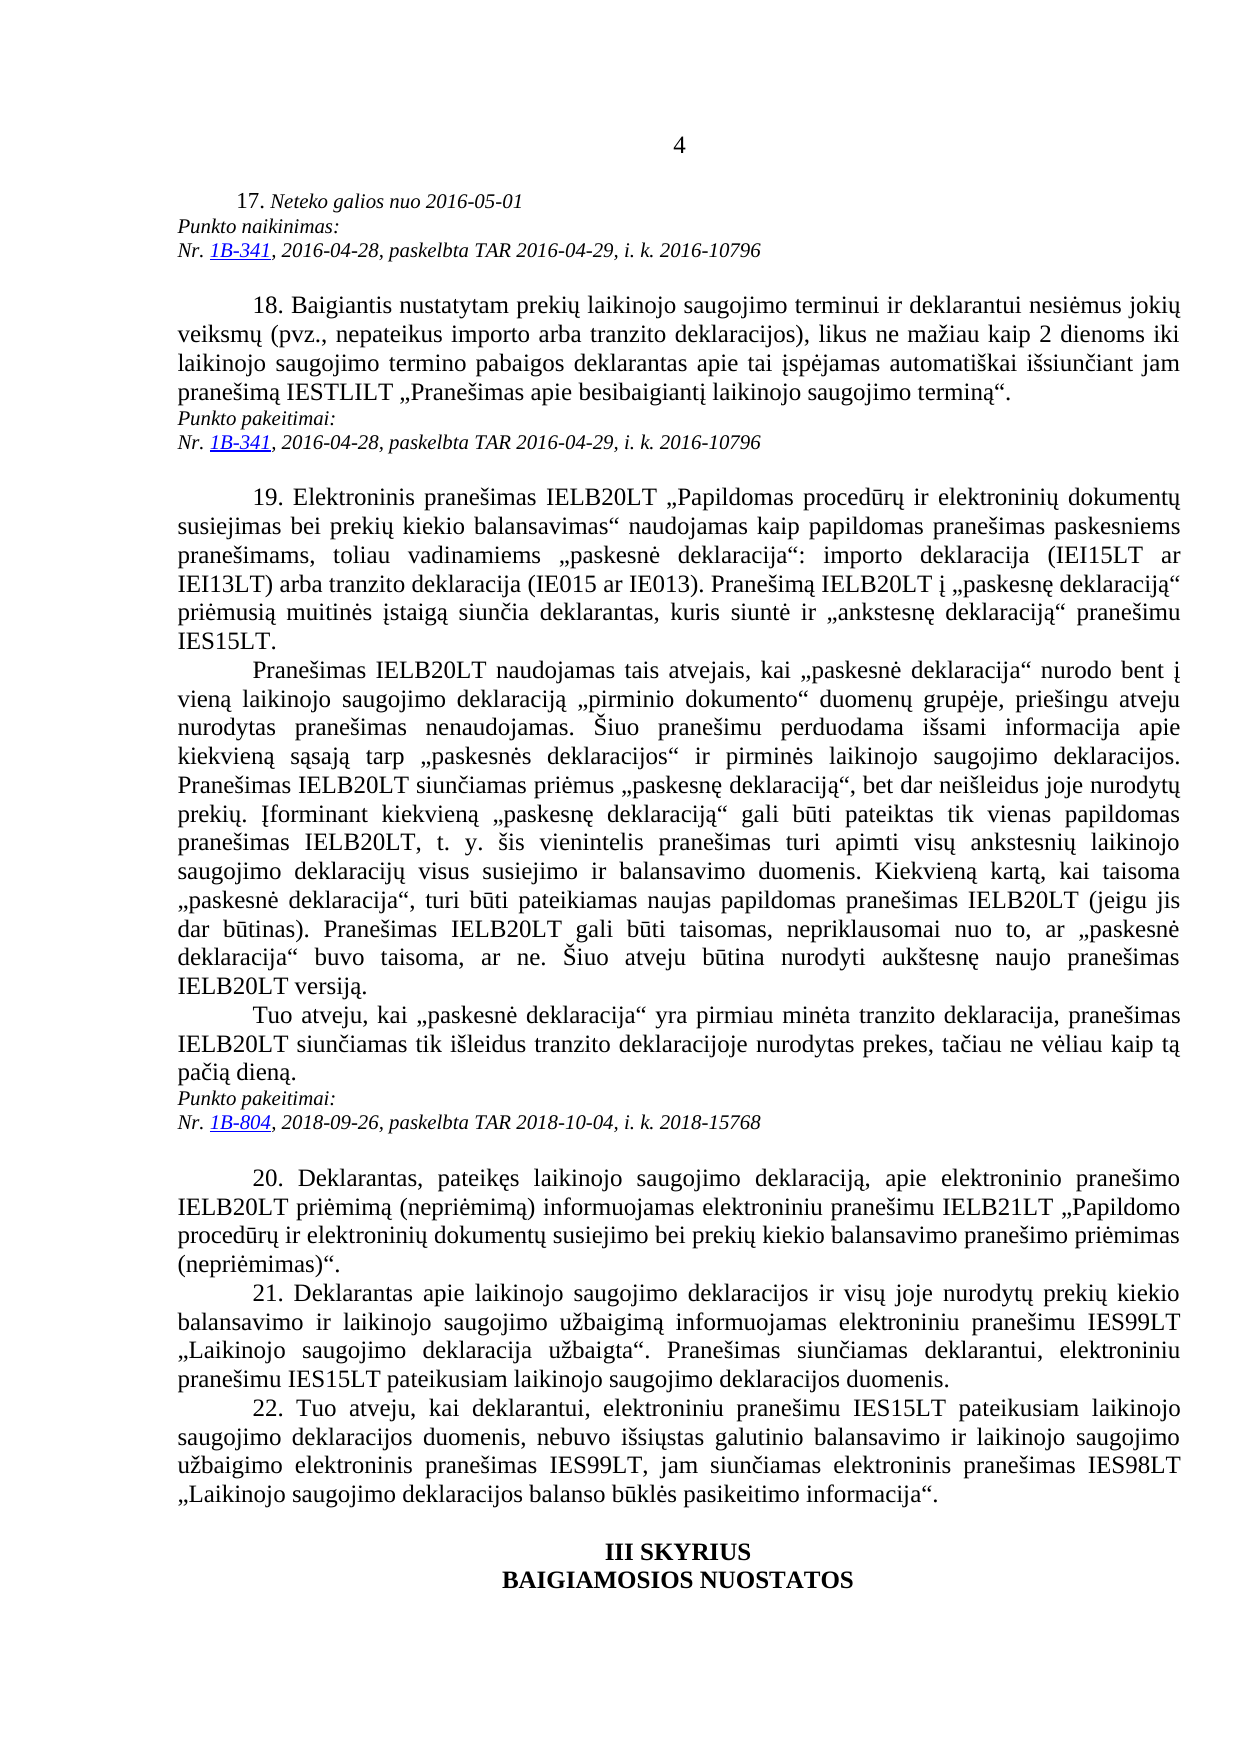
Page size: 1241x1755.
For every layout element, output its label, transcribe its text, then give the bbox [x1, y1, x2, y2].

text Punkto naikinimas: [177, 214, 1181, 238]
text Nr. 1B-341, 2016-04-28, paskelbta TAR 2016-04-29, i. k. 2016-10796 [177, 238, 1181, 262]
text Punkto pakeitimai: [177, 1086, 1181, 1110]
text Tuo atveju, kai „paskesnė deklaracija“ yra pirmiau minėta tranzito deklaracija, pranešimas IELB20LT siunčiamas tik išleidus tranzito deklaracijoje nurodytas prekes, tačiau ne vėliau kaip tą pačią dieną. [177, 1000, 1181, 1086]
text 20. Deklarantas, pateikęs laikinojo saugojimo deklaraciją, apie elektroninio pranešimo IELB20LT priėmimą (nepriėmimą) informuojamas elektroniniu pranešimu IELB21LT „Papildomo procedūrų ir elektroninių dokumentų susiejimo bei prekių kiekio balansavimo pranešimo priėmimas (nepriėmimas)“. [177, 1163, 1181, 1278]
text 17. Neteko galios nuo 2016-05-01 [177, 187, 1181, 214]
text Punkto pakeitimai: [177, 406, 1181, 430]
text 19. Elektroninis pranešimas IELB20LT „Papildomas procedūrų ir elektroninių dokumentų susiejimas bei prekių kiekio balansavimas“ naudojamas kaip papildomas pranešimas paskesniems pranešimams, toliau vadinamiems „paskesnė deklaracija“: importo deklaracija (IEI15LT ar IEI13LT) arba tranzito deklaracija (IE015 ar IE013). Pranešimą IELB20LT į „paskesnę deklaraciją“ priėmusią muitinės įstaigą siunčia deklarantas, kuris siuntė ir „ankstesnę deklaraciją“ pranešimu IES15LT. [177, 482, 1181, 655]
text 21. Deklarantas apie laikinojo saugojimo deklaracijos ir visų joje nurodytų prekių kiekio balansavimo ir laikinojo saugojimo užbaigimą informuojamas elektroniniu pranešimu IES99LT „Laikinojo saugojimo deklaracija užbaigta“. Pranešimas siunčiamas deklarantui, elektroniniu pranešimu IES15LT pateikusiam laikinojo saugojimo deklaracijos duomenis. [177, 1278, 1181, 1393]
text BAIGIAMOSIOS NUOSTATOS [177, 1566, 1178, 1594]
text 18. Baigiantis nustatytam prekių laikinojo saugojimo terminui ir deklarantui nesiėmus jokių veiksmų (pvz., nepateikus importo arba tranzito deklaracijos), likus ne mažiau kaip 2 dienoms iki laikinojo saugojimo termino pabaigos deklarantas apie tai įspėjamas automatiškai išsiunčiant jam pranešimą IESTLILT „Pranešimas apie besibaigiantį laikinojo saugojimo terminą“. [177, 291, 1181, 406]
text Nr. 1B-341, 2016-04-28, paskelbta TAR 2016-04-29, i. k. 2016-10796 [177, 430, 1181, 454]
text Nr. 1B-804, 2018-09-26, paskelbta TAR 2018-10-04, i. k. 2018-15768 [177, 1110, 1181, 1134]
text Pranešimas IELB20LT naudojamas tais atvejais, kai „paskesnė deklaracija“ nurodo bent į vieną laikinojo saugojimo deklaraciją „pirminio dokumento“ duomenų grupėje, priešingu atveju nurodytas pranešimas nenaudojamas. Šiuo pranešimu perduodama išsami informacija apie kiekvieną sąsają tarp „paskesnės deklaracijos“ ir pirminės laikinojo saugojimo deklaracijos. Pranešimas IELB20LT siunčiamas priėmus „paskesnę deklaraciją“, bet dar neišleidus joje nurodytų prekių. Įforminant kiekvieną „paskesnę deklaraciją“ gali būti pateiktas tik vienas papildomas pranešimas IELB20LT, t. y. šis vienintelis pranešimas turi apimti visų ankstesnių laikinojo saugojimo deklaracijų visus susiejimo ir balansavimo duomenis. Kiekvieną kartą, kai taisoma „paskesnė deklaracija“, turi būti pateikiamas naujas papildomas pranešimas IELB20LT (jeigu jis dar būtinas). Pranešimas IELB20LT gali būti taisomas, nepriklausomai nuo to, ar „paskesnė deklaracija“ buvo taisoma, ar ne. Šiuo atveju būtina nurodyti aukštesnę naujo pranešimas IELB20LT versiją. [177, 655, 1181, 1000]
text 22. Tuo atveju, kai deklarantui, elektroniniu pranešimu IES15LT pateikusiam laikinojo saugojimo deklaracijos duomenis, nebuvo išsiųstas galutinio balansavimo ir laikinojo saugojimo užbaigimo elektroninis pranešimas IES99LT, jam siunčiamas elektroninis pranešimas IES98LT „Laikinojo saugojimo deklaracijos balanso būklės pasikeitimo informacija“. [177, 1393, 1181, 1508]
text III SKYRIUS [177, 1537, 1178, 1566]
